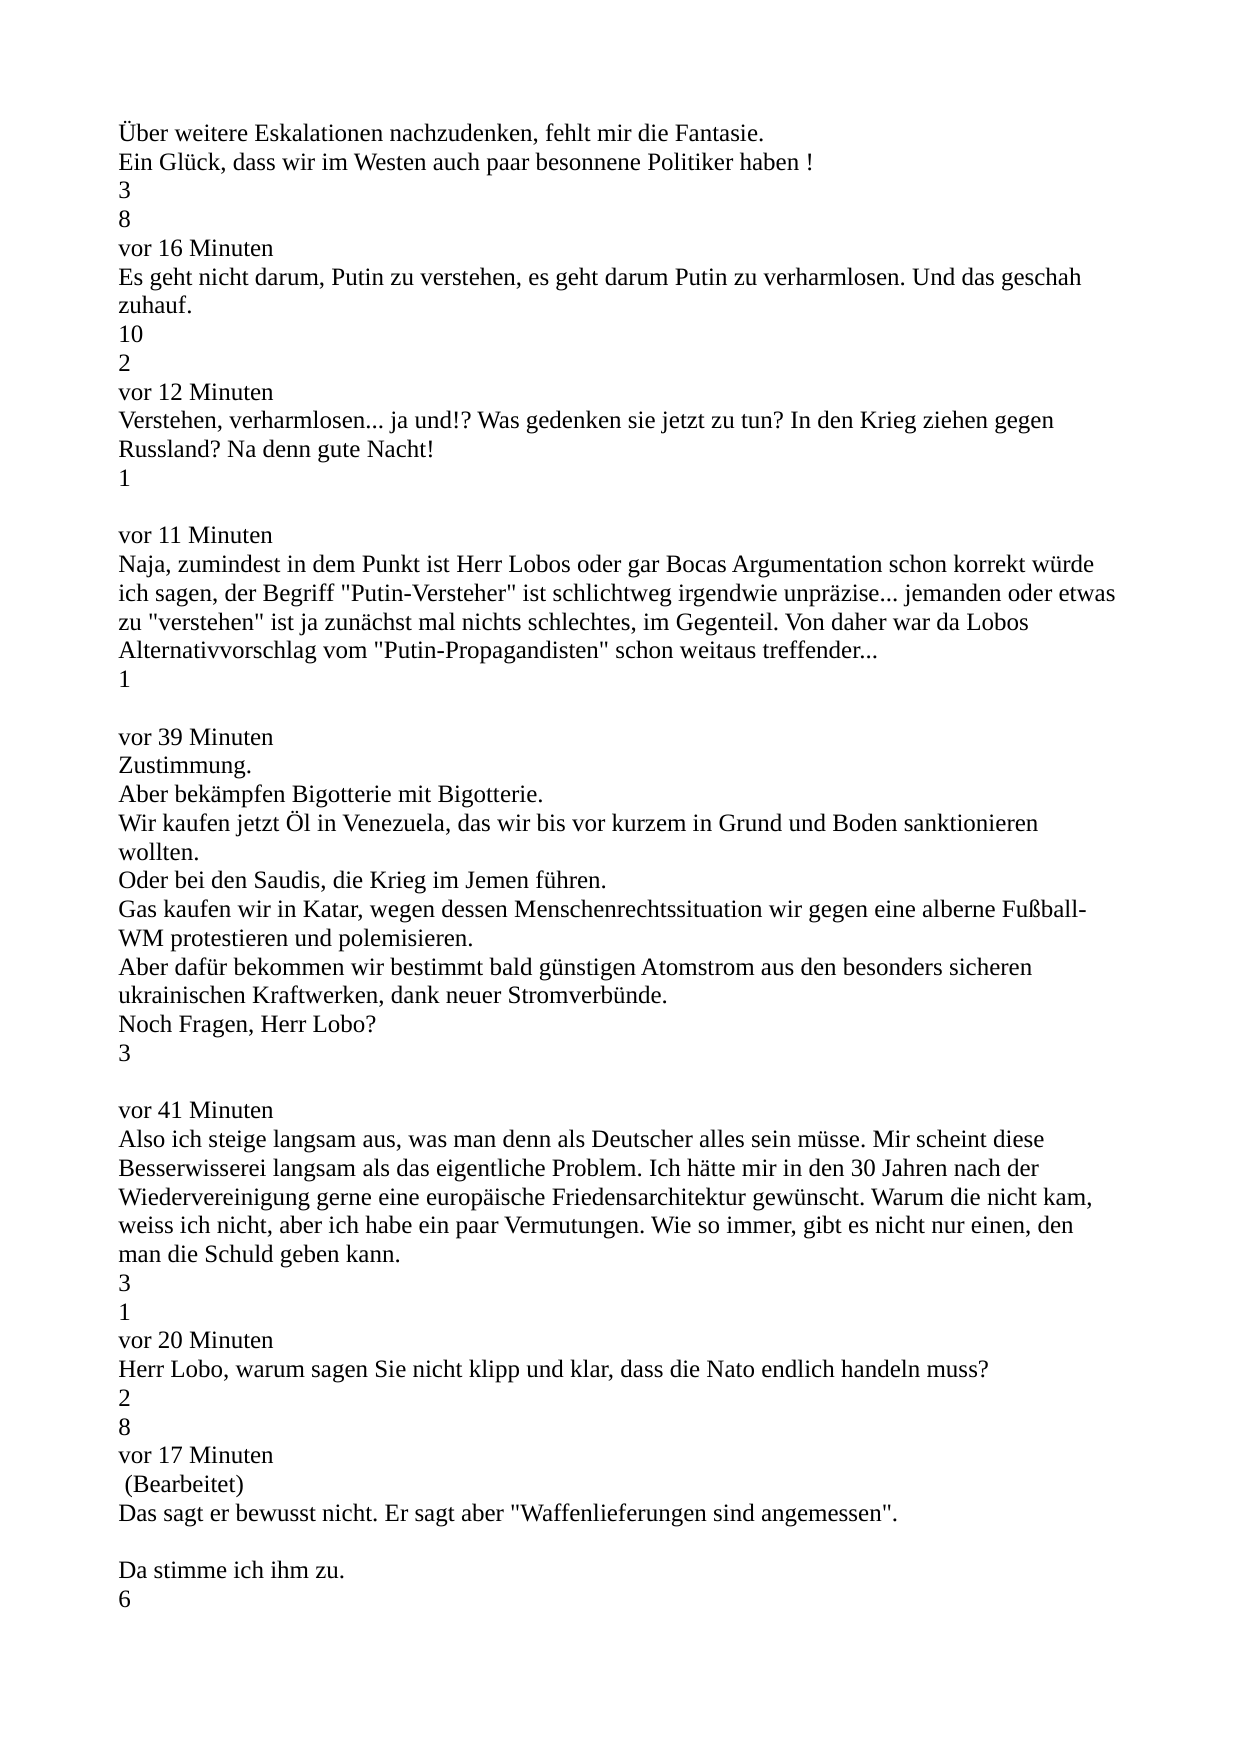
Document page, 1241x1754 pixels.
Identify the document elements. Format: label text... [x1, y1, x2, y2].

text 8 [118, 204, 1122, 233]
text Ein Glück, dass wir im Westen auch paar besonnene Politiker haben ! [118, 147, 1122, 176]
text vor 12 Minuten [118, 377, 1122, 406]
text Herr Lobo, warum sagen Sie nicht klipp und klar, dass die Nato endlich handeln muss? [118, 1354, 1122, 1383]
text vor 41 Minuten [118, 1096, 1122, 1124]
text vor 11 Minuten [118, 521, 1122, 549]
text 6 [118, 1584, 1122, 1613]
text 3 [118, 1038, 1122, 1067]
text Also ich steige langsam aus, was man denn als Deutscher alles sein müsse. Mir scheint diese Besserwisserei langsam als das eigentliche Problem. Ich hätte mir in den 30 Jahren nach der Wiedervereinigung gerne eine europäische Friedensarchitektur gewünscht. Warum die nicht kam, weiss ich nicht, aber ich habe ein paar Vermutungen. Wie so immer, gibt es nicht nur einen, den man die Schuld geben kann. [118, 1124, 1122, 1268]
text Aber bekämpfen Bigotterie mit Bigotterie. [118, 779, 1122, 808]
text 1 [118, 664, 1122, 693]
text vor 17 Minuten [118, 1441, 1122, 1469]
text 1 [118, 1297, 1122, 1326]
text 8 [118, 1412, 1122, 1441]
text Verstehen, verharmlosen... ja und!? Was gedenken sie jetzt zu tun? In den Krieg ziehen gegen Russland? Na denn gute Nacht! [118, 406, 1122, 463]
text vor 20 Minuten [118, 1326, 1122, 1354]
text 3 [118, 1268, 1122, 1297]
text Wir kaufen jetzt Öl in Venezuela, das wir bis vor kurzem in Grund und Boden sanktionieren wollten. [118, 808, 1122, 866]
text Aber dafür bekommen wir bestimmt bald günstigen Atomstrom aus den besonders sicheren ukrainischen Kraftwerken, dank neuer Stromverbünde. [118, 952, 1122, 1009]
text Es geht nicht darum, Putin zu verstehen, es geht darum Putin zu verharmlosen. Und das geschah zuhauf. [118, 262, 1122, 319]
text Das sagt er bewusst nicht. Er sagt aber "Waffenlieferungen sind angemessen". [118, 1498, 1122, 1527]
text 3 [118, 176, 1122, 204]
text vor 39 Minuten [118, 722, 1122, 751]
text 10 [118, 319, 1122, 348]
text Da stimme ich ihm zu. [118, 1556, 1122, 1584]
text Oder bei den Saudis, die Krieg im Jemen führen. [118, 866, 1122, 894]
text (Bearbeitet) [118, 1469, 1122, 1498]
text Naja, zumindest in dem Punkt ist Herr Lobos oder gar Bocas Argumentation schon korrekt würde ich sagen, der Begriff "Putin-Versteher" ist schlichtweg irgendwie unpräzise... jemanden oder etwas zu "verstehen" ist ja zunächst mal nichts schlechtes, im Gegenteil. Von daher war da Lobos Alternativvorschlag vom "Putin-Propagandisten" schon weitaus treffender... [118, 549, 1122, 664]
text Über weitere Eskalationen nachzudenken, fehlt mir die Fantasie. [118, 118, 1122, 147]
text 2 [118, 1383, 1122, 1412]
text Gas kaufen wir in Katar, wegen dessen Menschenrechtssituation wir gegen eine alberne Fußball-WM protestieren und polemisieren. [118, 894, 1122, 952]
text 1 [118, 463, 1122, 492]
text vor 16 Minuten [118, 233, 1122, 262]
text Noch Fragen, Herr Lobo? [118, 1009, 1122, 1038]
text Zustimmung. [118, 751, 1122, 779]
text 2 [118, 348, 1122, 377]
